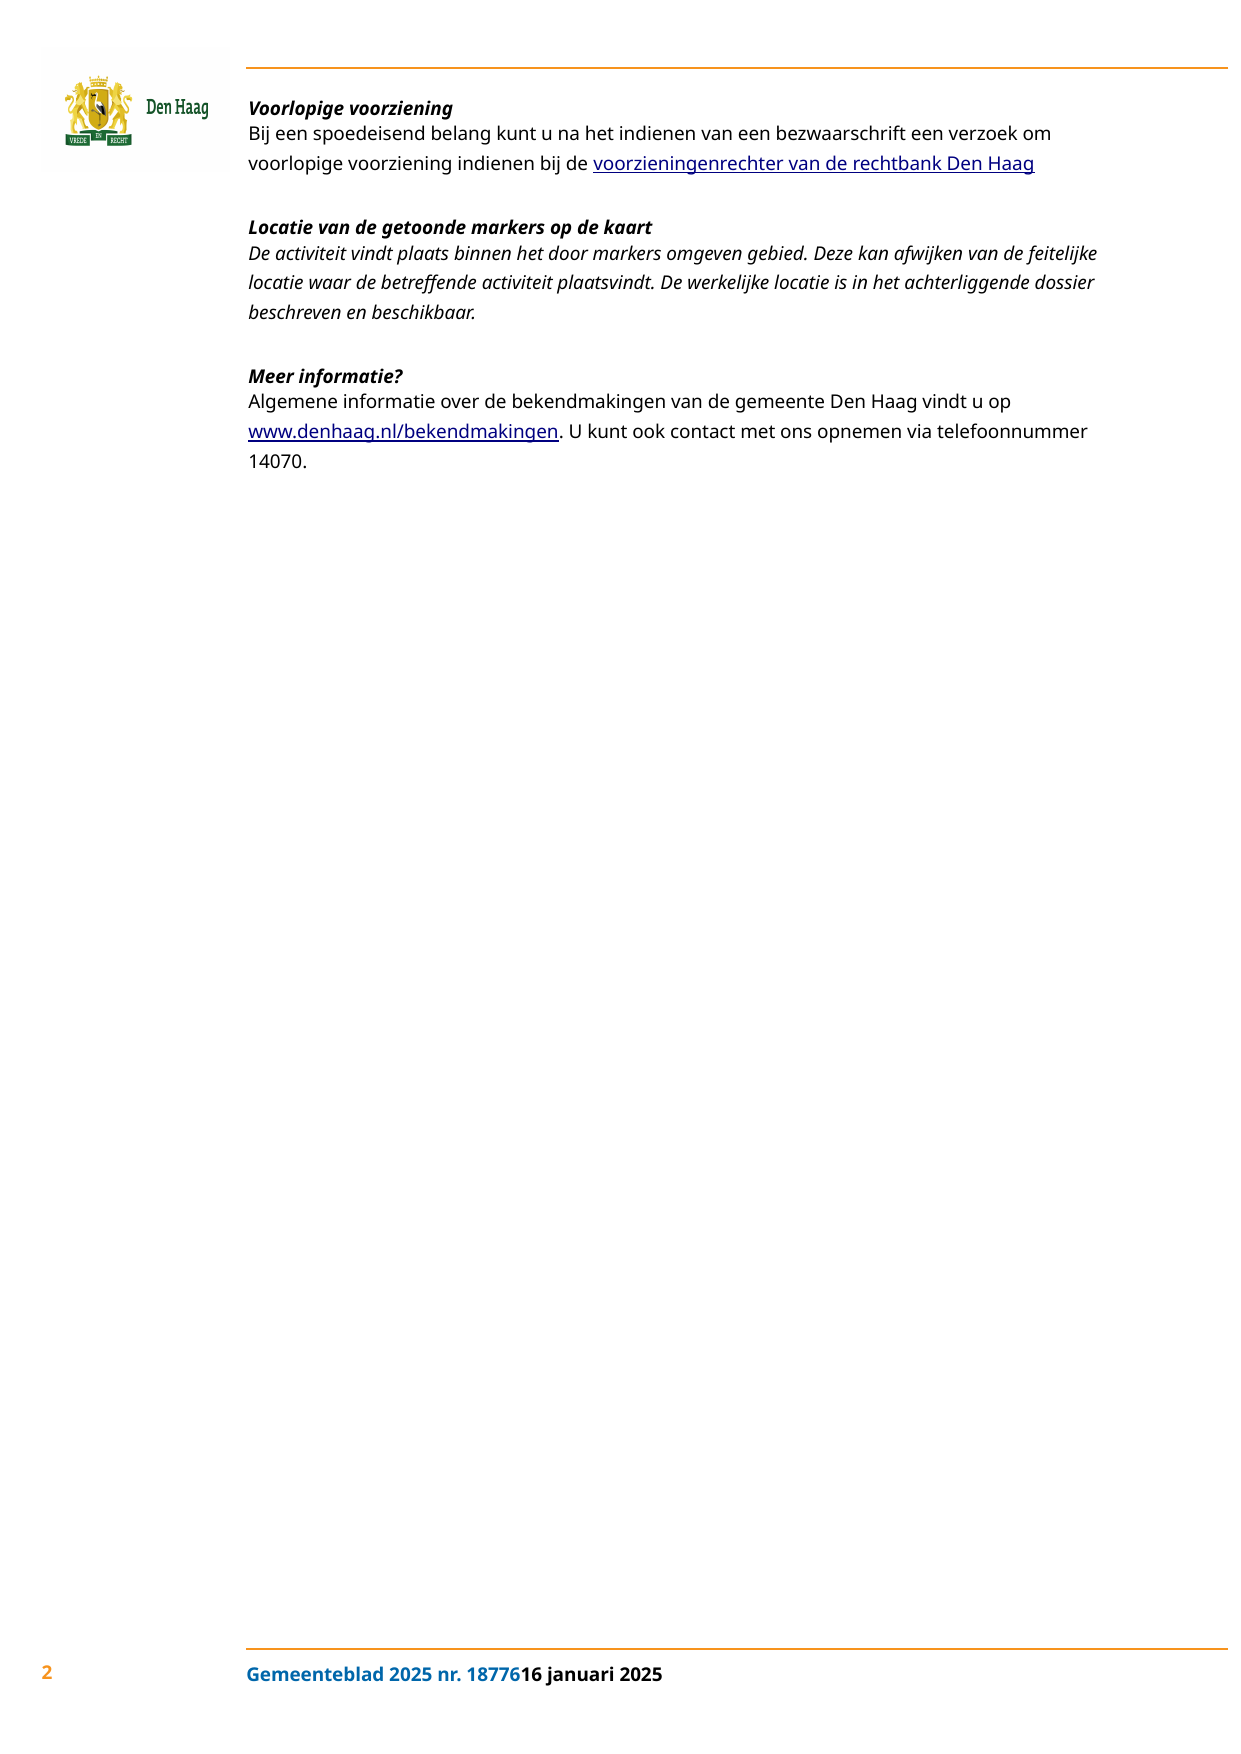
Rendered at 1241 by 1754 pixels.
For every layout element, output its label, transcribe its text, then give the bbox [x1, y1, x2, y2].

text Locatie van de getoonde markers op de kaart [248, 214, 1152, 240]
text Voorlopige voorziening [248, 95, 1152, 121]
text Bij een spoedeisend belang kunt u na het indienen van een bezwaarschrift een verzoek om voorlopige voorziening indienen bij de voorzieningenrechter van de rechtbank Den Haag [248, 121, 1152, 176]
text Algemene informatie over de bekendmakingen van de gemeente Den Haag vindt u op www.denhaag.nl/bekendmakingen. U kunt ook contact met ons opnemen via telefoonnummer 14070. [248, 389, 1152, 473]
picture [41, 47, 231, 172]
text De activiteit vindt plaats binnen het door markers omgeven gebied. Deze kan afwijken van de feitelijke locatie waar de betreffende activiteit plaatsvindt. De werkelijke locatie is in het achterliggende dossier beschreven en beschikbaar. [248, 240, 1152, 325]
text Meer informatie? [248, 363, 1152, 389]
